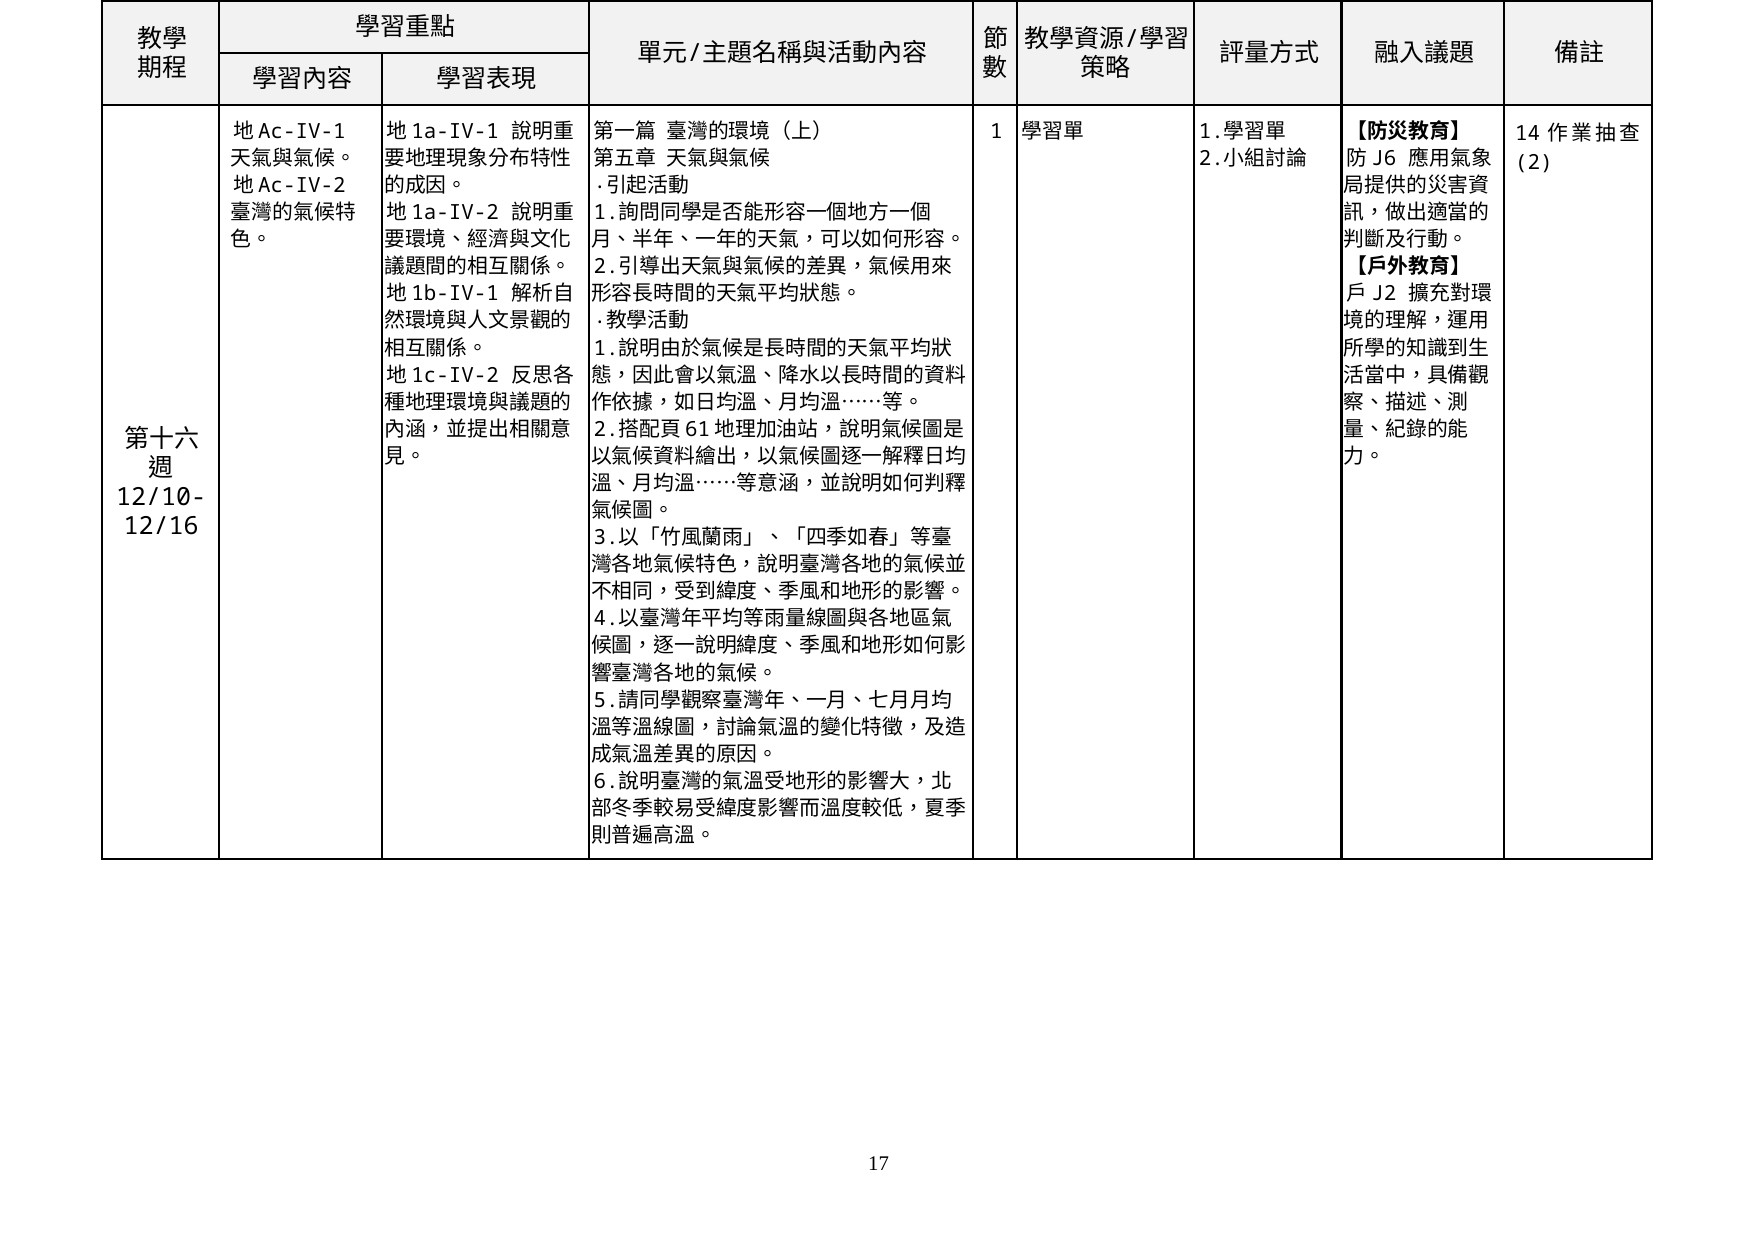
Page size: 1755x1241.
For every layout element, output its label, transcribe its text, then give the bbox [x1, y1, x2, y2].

table_header 節數 [974, 2, 1016, 104]
table_cell 第十六週12/10-12/16 [103, 106, 218, 858]
table_header 教學資源/學習策略 [1018, 2, 1193, 104]
table_cell 地Ac-IV-1 天氣與氣候。 地Ac-IV-2 臺灣的氣候特色。 [220, 106, 381, 858]
table_cell 學習單 [1018, 106, 1193, 858]
table_cell 【防災教育】 防J6 應用氣象局提供的災害資訊，做出適當的判斷及行動。 【戶外教育】 戶J2 擴充對環境的理解，運用所學的知識到生活當中，具備觀察、描述、測量、紀錄的能力。 [1343, 106, 1503, 858]
table_cell 第一篇 臺灣的環境（上） 第五章 天氣與氣候 ‧引起活動 1.詢問同學是否能形容一個地方一個月、半年、一年的天氣，可以如何形容。 2.引導出天氣與氣候的差異，氣候用來形容長時間的天氣平均狀態。 ‧教學活動 1.說明由於氣候是長時間的天氣平均狀態，因此會以氣溫、降水以長時間的資料作依據，如日均溫、月均溫……等。 2.搭配頁61地理加油站，說明氣候圖是以氣候資料繪出，以氣候圖逐一解釋日均溫、月均溫……等意涵，並說明如何判釋氣候圖。 3.以「竹風蘭雨」、「四季如春」等臺灣各地氣候特色，說明臺灣各地的氣候並不相同，受到緯度、季風和地形的影響。 4.以臺灣年平均等雨量線圖與各地區氣候圖，逐一說明緯度、季風和地形如何影響臺灣各地的氣候。 5.請同學觀察臺灣年、一月、七月月均溫等溫線圖，討論氣溫的變化特徵，及造成氣溫差異的原因。 6.說明臺灣的氣溫受地形的影響大，北部冬季較易受緯度影響而溫度較低，夏季則普遍高溫。 [590, 106, 972, 858]
table_header 評量方式 [1195, 2, 1340, 104]
table_cell 學習內容 [220, 54, 381, 104]
table_header 備註 [1505, 2, 1651, 104]
table_header 教學 期程 [103, 2, 218, 104]
table_header 融入議題 [1343, 2, 1503, 104]
table_cell 1 [974, 106, 1016, 858]
table_cell 學習表現 [383, 54, 588, 104]
table_cell 14作業抽查(2) [1505, 106, 1651, 858]
table_cell 地1a-IV-1 說明重要地理現象分布特性的成因。 地1a-IV-2 說明重要環境、經濟與文化議題間的相互關係。 地1b-IV-1 解析自然環境與人文景觀的相互關係。 地1c-IV-2 反思各種地理環境與議題的內涵，並提出相關意見。 [383, 106, 588, 858]
table_cell 1.學習單 2.小組討論 [1195, 106, 1340, 858]
table_header 單元/主題名稱與活動內容 [590, 2, 972, 104]
table_header 學習重點 [220, 2, 588, 52]
